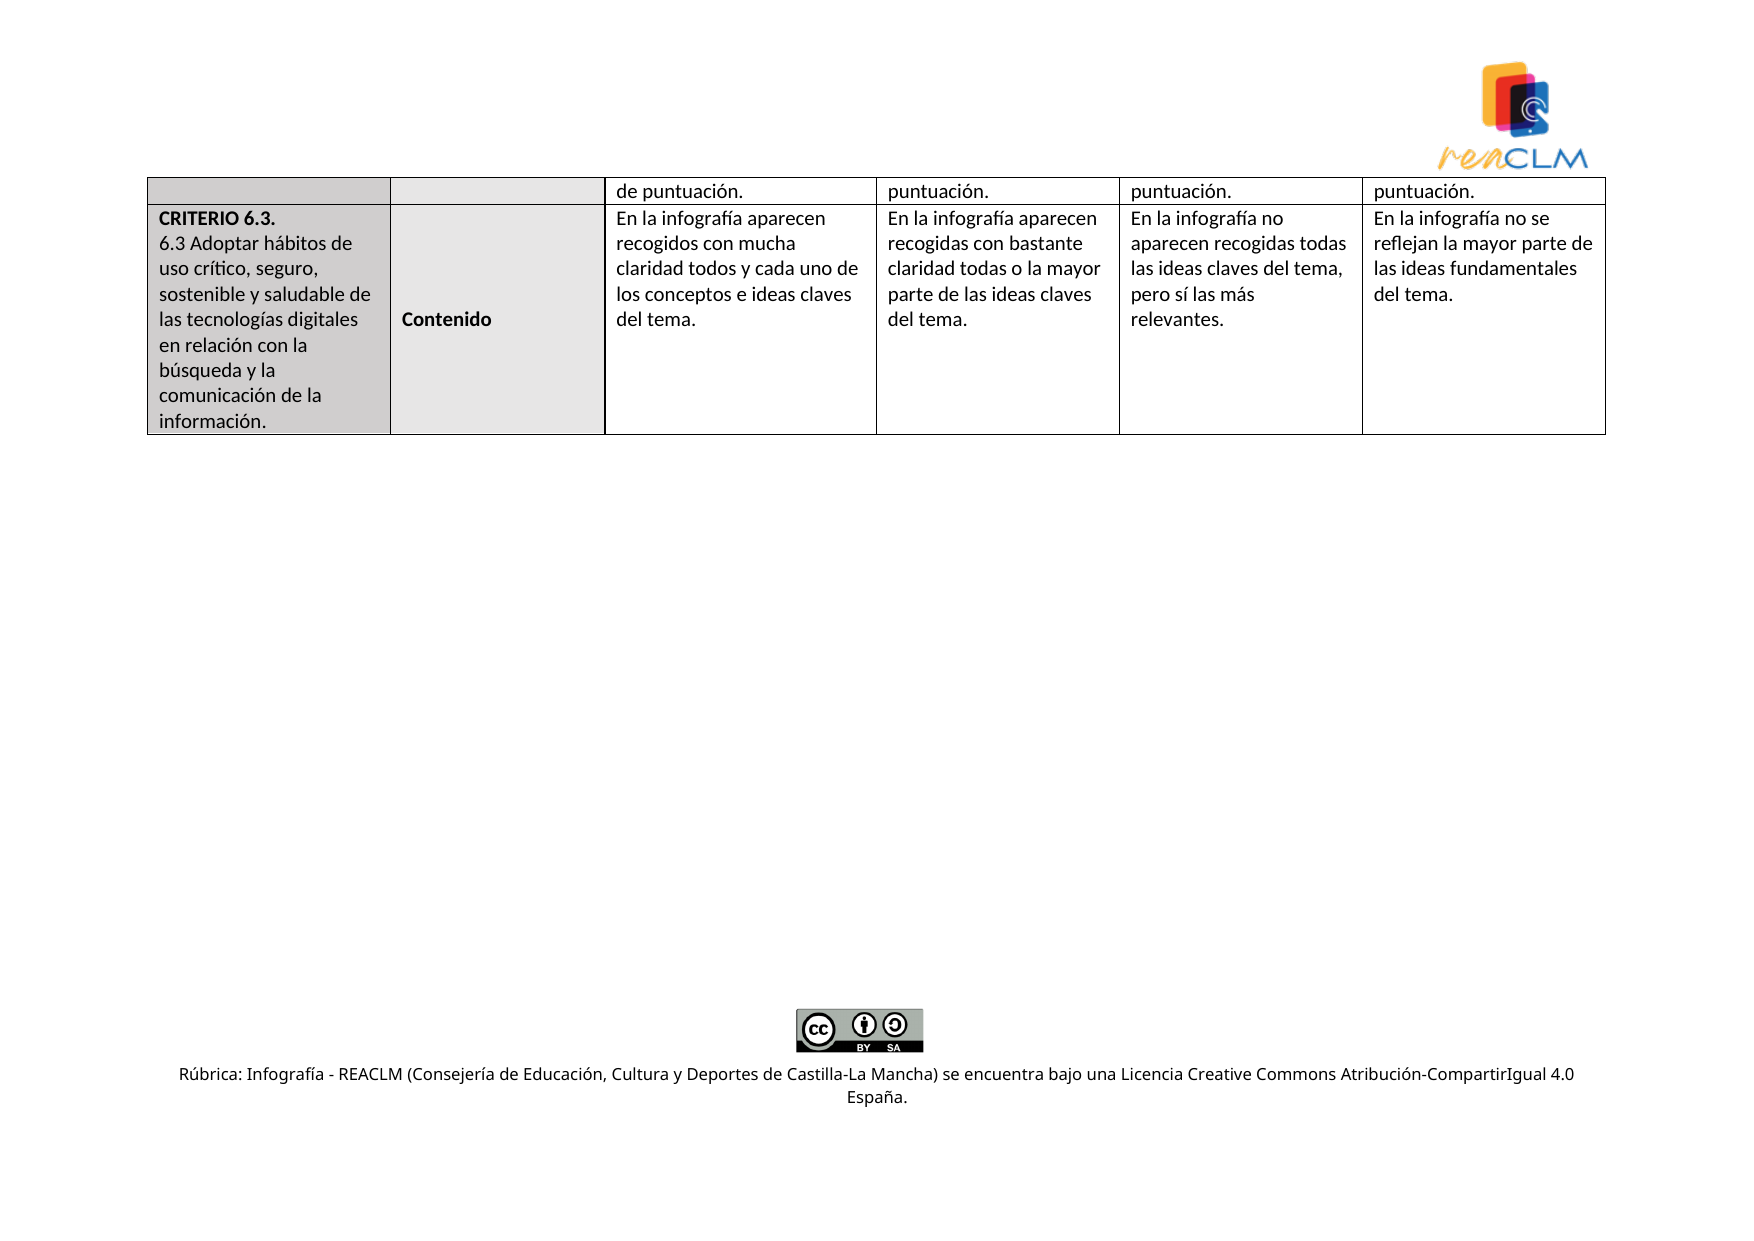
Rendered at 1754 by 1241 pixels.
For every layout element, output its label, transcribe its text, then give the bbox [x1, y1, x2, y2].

table_cell puntuación. [1363, 178, 1605, 204]
table_cell CRITERIO 6.3. 6.3 Adoptar hábitos de uso crítico, seguro, sostenible y saludable de las tecnologías digitales en relación con la búsqueda y la comunicación de la información. [148, 205, 390, 433]
table_cell En la infografía aparecen recogidos con mucha claridad todos y cada uno de los conceptos e ideas claves del tema. [606, 205, 876, 433]
table_cell En la infografía aparecen recogidas con bastante claridad todas o la mayor parte de las ideas claves del tema. [877, 205, 1119, 433]
table_cell En la infografía no se reflejan la mayor parte de las ideas fundamentales del tema. [1363, 205, 1605, 433]
table_cell puntuación. [1120, 178, 1362, 204]
table_cell [391, 178, 604, 204]
table_cell de puntuación. [606, 178, 876, 204]
table_cell puntuación. [877, 178, 1119, 204]
table_cell En la infografía no aparecen recogidas todas las ideas claves del tema, pero sí las más relevantes. [1120, 205, 1362, 433]
table_cell Contenido [391, 205, 604, 433]
